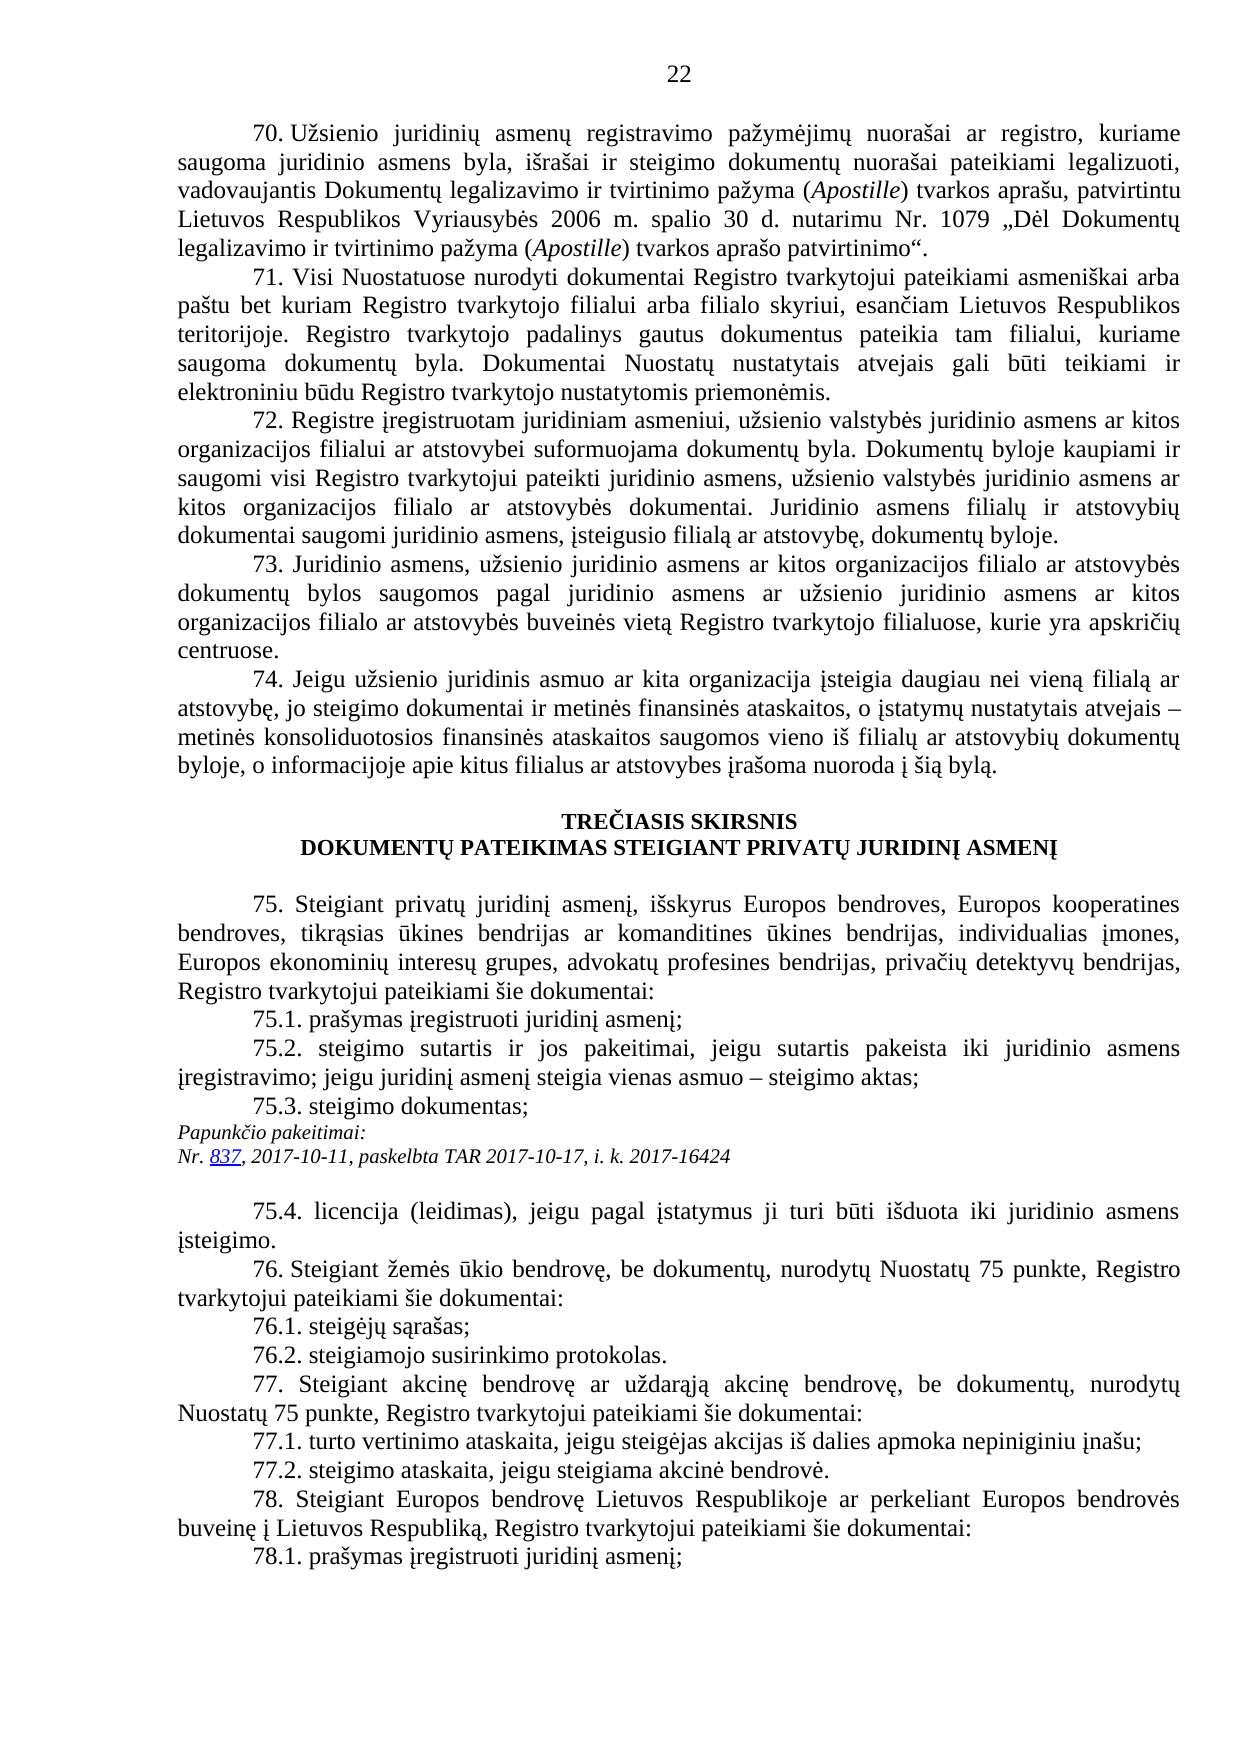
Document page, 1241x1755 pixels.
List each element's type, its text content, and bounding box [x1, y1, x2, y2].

text 73. Juridinio asmens, užsienio juridinio asmens ar kitos organizacijos filialo ar atstovybės dokumentų bylos saugomos pagal juridinio asmens ar užsienio juridinio asmens ar kitos organizacijos filialo ar atstovybės buveinės vietą Registro tvarkytojo filialuose, kurie yra apskričių centruose. [177, 549, 1181, 664]
text 75.3. steigimo dokumentas; [177, 1091, 1181, 1119]
text TREČIASIS SKIRSNIS [177, 808, 1181, 834]
text Nr. 837, 2017-10-11, paskelbta TAR 2017-10-17, i. k. 2017-16424 [177, 1144, 1181, 1168]
text 75. Steigiant privatų juridinį asmenį, išskyrus Europos bendroves, Europos kooperatines bendroves, tikrąsias ūkines bendrijas ar komanditines ūkines bendrijas, individualias įmones, Europos ekonominių interesų grupes, advokatų profesines bendrijas, privačių detektyvų bendrijas, Registro tvarkytojui pateikiami šie dokumentai: [177, 889, 1181, 1004]
text 77.1. turto vertinimo ataskaita, jeigu steigėjas akcijas iš dalies apmoka nepiniginiu įnašu; [177, 1426, 1181, 1455]
text 75.4. licencija (leidimas), jeigu pagal įstatymus ji turi būti išduota iki juridinio asmens įsteigimo. [177, 1196, 1181, 1254]
text 78. Steigiant Europos bendrovę Lietuvos Respublikoje ar perkeliant Europos bendrovės buveinę į Lietuvos Respubliką, Registro tvarkytojui pateikiami šie dokumentai: [177, 1484, 1181, 1541]
text 71. Visi Nuostatuose nurodyti dokumentai Registro tvarkytojui pateikiami asmeniškai arba paštu bet kuriam Registro tvarkytojo filialui arba filialo skyriui, esančiam Lietuvos Respublikos teritorijoje. Registro tvarkytojo padalinys gautus dokumentus pateikia tam filialui, kuriame saugoma dokumentų byla. Dokumentai Nuostatų nustatytais atvejais gali būti teikiami ir elektroniniu būdu Registro tvarkytojo nustatytomis priemonėmis. [177, 262, 1181, 406]
text 78.1. prašymas įregistruoti juridinį asmenį; [177, 1541, 1181, 1570]
text 76.1. steigėjų sąrašas; [177, 1311, 1181, 1340]
text 76. Steigiant žemės ūkio bendrovę, be dokumentų, nurodytų Nuostatų 75 punkte, Registro tvarkytojui pateikiami šie dokumentai: [177, 1254, 1181, 1311]
text 75.2. steigimo sutartis ir jos pakeitimai, jeigu sutartis pakeista iki juridinio asmens įregistravimo; jeigu juridinį asmenį steigia vienas asmuo – steigimo aktas; [177, 1033, 1181, 1091]
text 74. Jeigu užsienio juridinis asmuo ar kita organizacija įsteigia daugiau nei vieną filialą ar atstovybę, jo steigimo dokumentai ir metinės finansinės ataskaitos, o įstatymų nustatytais atvejais – metinės konsoliduotosios finansinės ataskaitos saugomos vieno iš filialų ar atstovybių dokumentų byloje, o informacijoje apie kitus filialus ar atstovybes įrašoma nuoroda į šią bylą. [177, 664, 1181, 779]
text 77.2. steigimo ataskaita, jeigu steigiama akcinė bendrovė. [177, 1455, 1181, 1484]
text 72. Registre įregistruotam juridiniam asmeniui, užsienio valstybės juridinio asmens ar kitos organizacijos filialui ar atstovybei suformuojama dokumentų byla. Dokumentų byloje kaupiami ir saugomi visi Registro tvarkytojui pateikti juridinio asmens, užsienio valstybės juridinio asmens ar kitos organizacijos filialo ar atstovybės dokumentai. Juridinio asmens filialų ir atstovybių dokumentai saugomi juridinio asmens, įsteigusio filialą ar atstovybę, dokumentų byloje. [177, 406, 1181, 549]
text 70. Užsienio juridinių asmenų registravimo pažymėjimų nuorašai ar registro, kuriame saugoma juridinio asmens byla, išrašai ir steigimo dokumentų nuorašai pateikiami legalizuoti, vadovaujantis Dokumentų legalizavimo ir tvirtinimo pažyma (Apostille) tvarkos aprašu, patvirtintu Lietuvos Respublikos Vyriausybės 2006 m. spalio 30 d. nutarimu Nr. 1079 „Dėl Dokumentų legalizavimo ir tvirtinimo pažyma (Apostille) tvarkos aprašo patvirtinimo“. [177, 118, 1181, 262]
text 75.1. prašymas įregistruoti juridinį asmenį; [177, 1004, 1181, 1033]
text Papunkčio pakeitimai: [177, 1119, 1181, 1144]
text 76.2. steigiamojo susirinkimo protokolas. [177, 1340, 1181, 1369]
text 77. Steigiant akcinę bendrovę ar uždarąją akcinę bendrovę, be dokumentų, nurodytų Nuostatų 75 punkte, Registro tvarkytojui pateikiami šie dokumentai: [177, 1369, 1181, 1426]
text DOKUMENTŲ PATEIKIMAS STEIGIANT PRIVATŲ JURIDINĮ ASMENĮ [177, 834, 1181, 861]
